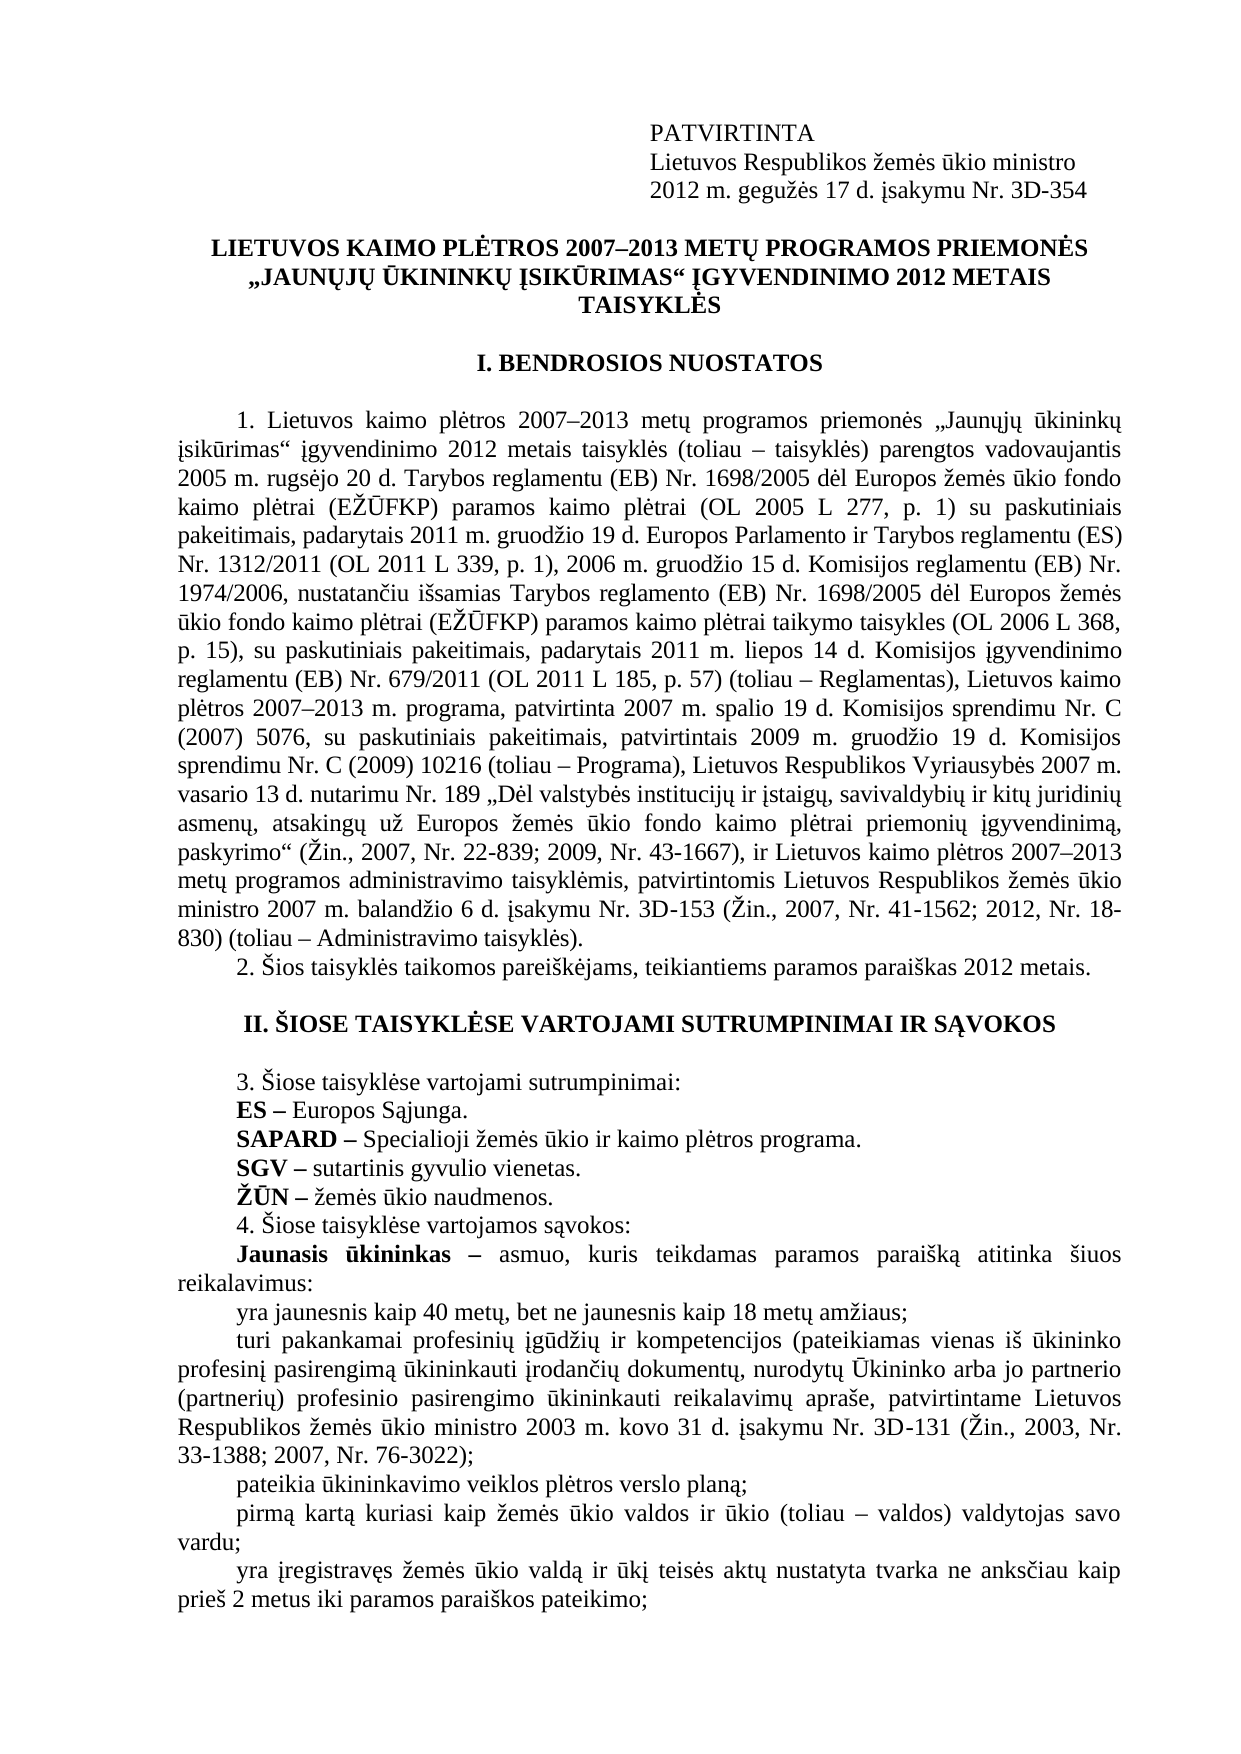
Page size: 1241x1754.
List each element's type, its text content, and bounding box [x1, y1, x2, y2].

text turi pakankamai profesinių įgūdžių ir kompetencijos (pateikiamas vienas iš ūkininko profesinį pasirengimą ūkininkauti įrodančių dokumentų, nurodytų Ūkininko arba jo partnerio (partnerių) profesinio pasirengimo ūkininkauti reikalavimų apraše, patvirtintame Lietuvos Respublikos žemės ūkio ministro 2003 m. kovo 31 d. įsakymu Nr. 3D‑131 (Žin., 2003, Nr. 33‑1388; 2007, Nr. 76‑3022); [177, 1326, 1122, 1469]
text SGV – sutartinis gyvulio vienetas. [177, 1153, 1122, 1182]
text 2012 m. gegužės 17 d. įsakymu Nr. 3D-354 [649, 176, 1122, 204]
text 2. Šios taisyklės taikomos pareiškėjams, teikiantiems paramos paraiškas 2012 metais. [177, 952, 1122, 981]
text II. ŠIOSE TAISYKLĖSE VARTOJAMI SUTRUMPINIMAI IR SĄVOKOS [177, 1009, 1122, 1038]
text 3. Šiose taisyklėse vartojami sutrumpinimai: [177, 1067, 1122, 1096]
text yra jaunesnis kaip 40 metų, bet ne jaunesnis kaip 18 metų amžiaus; [177, 1297, 1122, 1326]
text pirmą kartą kuriasi kaip žemės ūkio valdos ir ūkio (toliau – valdos) valdytojas savo vardu; [177, 1498, 1122, 1556]
text pateikia ūkininkavimo veiklos plėtros verslo planą; [177, 1469, 1122, 1498]
text Lietuvos Respublikos žemės ūkio ministro [649, 147, 1122, 176]
text 4. Šiose taisyklėse vartojamos sąvokos: [177, 1211, 1122, 1239]
text ES – Europos Sąjunga. [177, 1096, 1122, 1124]
text Jaunasis ūkininkas – asmuo, kuris teikdamas paramos paraišką atitinka šiuos reikalavimus: [177, 1239, 1122, 1297]
text I. bendrosios nuostatos [177, 348, 1122, 377]
text 1. Lietuvos kaimo plėtros 2007–2013 metų programos priemonės „Jaunųjų ūkininkų įsikūrimas“ įgyvendinimo 2012 metais taisyklės (toliau – taisyklės) parengtos vadovaujantis 2005 m. rugsėjo 20 d. Tarybos reglamentu (EB) Nr. 1698/2005 dėl Europos žemės ūkio fondo kaimo plėtrai (EŽŪFKP) paramos kaimo plėtrai (OL 2005 L 277, p. 1) su paskutiniais pakeitimais, padarytais 2011 m. gruodžio 19 d. Europos Parlamento ir Tarybos reglamentu (ES) Nr. 1312/2011 (OL 2011 L 339, p. 1), 2006 m. gruodžio 15 d. Komisijos reglamentu (EB) Nr. 1974/2006, nustatančiu išsamias Tarybos reglamento (EB) Nr. 1698/2005 dėl Europos žemės ūkio fondo kaimo plėtrai (EŽŪFKP) paramos kaimo plėtrai taikymo taisykles (OL 2006 L 368, p. 15), su paskutiniais pakeitimais, padarytais 2011 m. liepos 14 d. Komisijos įgyvendinimo reglamentu (EB) Nr. 679/2011 (OL 2011 L 185, p. 57) (toliau – Reglamentas), Lietuvos kaimo plėtros 2007–2013 m. programa, patvirtinta 2007 m. spalio 19 d. Komisijos sprendimu Nr. C (2007) 5076, su paskutiniais pakeitimais, patvirtintais 2009 m. gruodžio 19 d. Komisijos sprendimu Nr. C (2009) 10216 (toliau – Programa), Lietuvos Respublikos Vyriausybės 2007 m. vasario 13 d. nutarimu Nr. 189 „Dėl valstybės institucijų ir įstaigų, savivaldybių ir kitų juridinių asmenų, atsakingų už Europos žemės ūkio fondo kaimo plėtrai priemonių įgyvendinimą, paskyrimo“ (Žin., 2007, Nr. 22‑839; 2009, Nr. 43-1667), ir Lietuvos kaimo plėtros 2007–2013 metų programos administravimo taisyklėmis, patvirtintomis Lietuvos Respublikos žemės ūkio ministro 2007 m. balandžio 6 d. įsakymu Nr. 3D‑153 (Žin., 2007, Nr. 41‑1562; 2012, Nr. 18-830) (toliau – Administravimo taisyklės). [177, 406, 1122, 952]
text yra įregistravęs žemės ūkio valdą ir ūkį teisės aktų nustatyta tvarka ne anksčiau kaip prieš 2 metus iki paramos paraiškos pateikimo; [177, 1556, 1122, 1613]
text PATVIRTINTA [649, 118, 1122, 147]
text SAPARD – Specialioji žemės ūkio ir kaimo plėtros programa. [177, 1124, 1122, 1153]
text ŽŪN – žemės ūkio naudmenos. [177, 1182, 1122, 1211]
text LIETUVOS KAIMO PLĖTROS 2007–2013 METŲ PROGRAMOS PRIEMONĖS „JAUNŲJŲ ŪKININKŲ ĮSIKŪRIMAS“ ĮGYVENDINIMO 2012 METAIS TAISYKLĖS [177, 233, 1122, 319]
